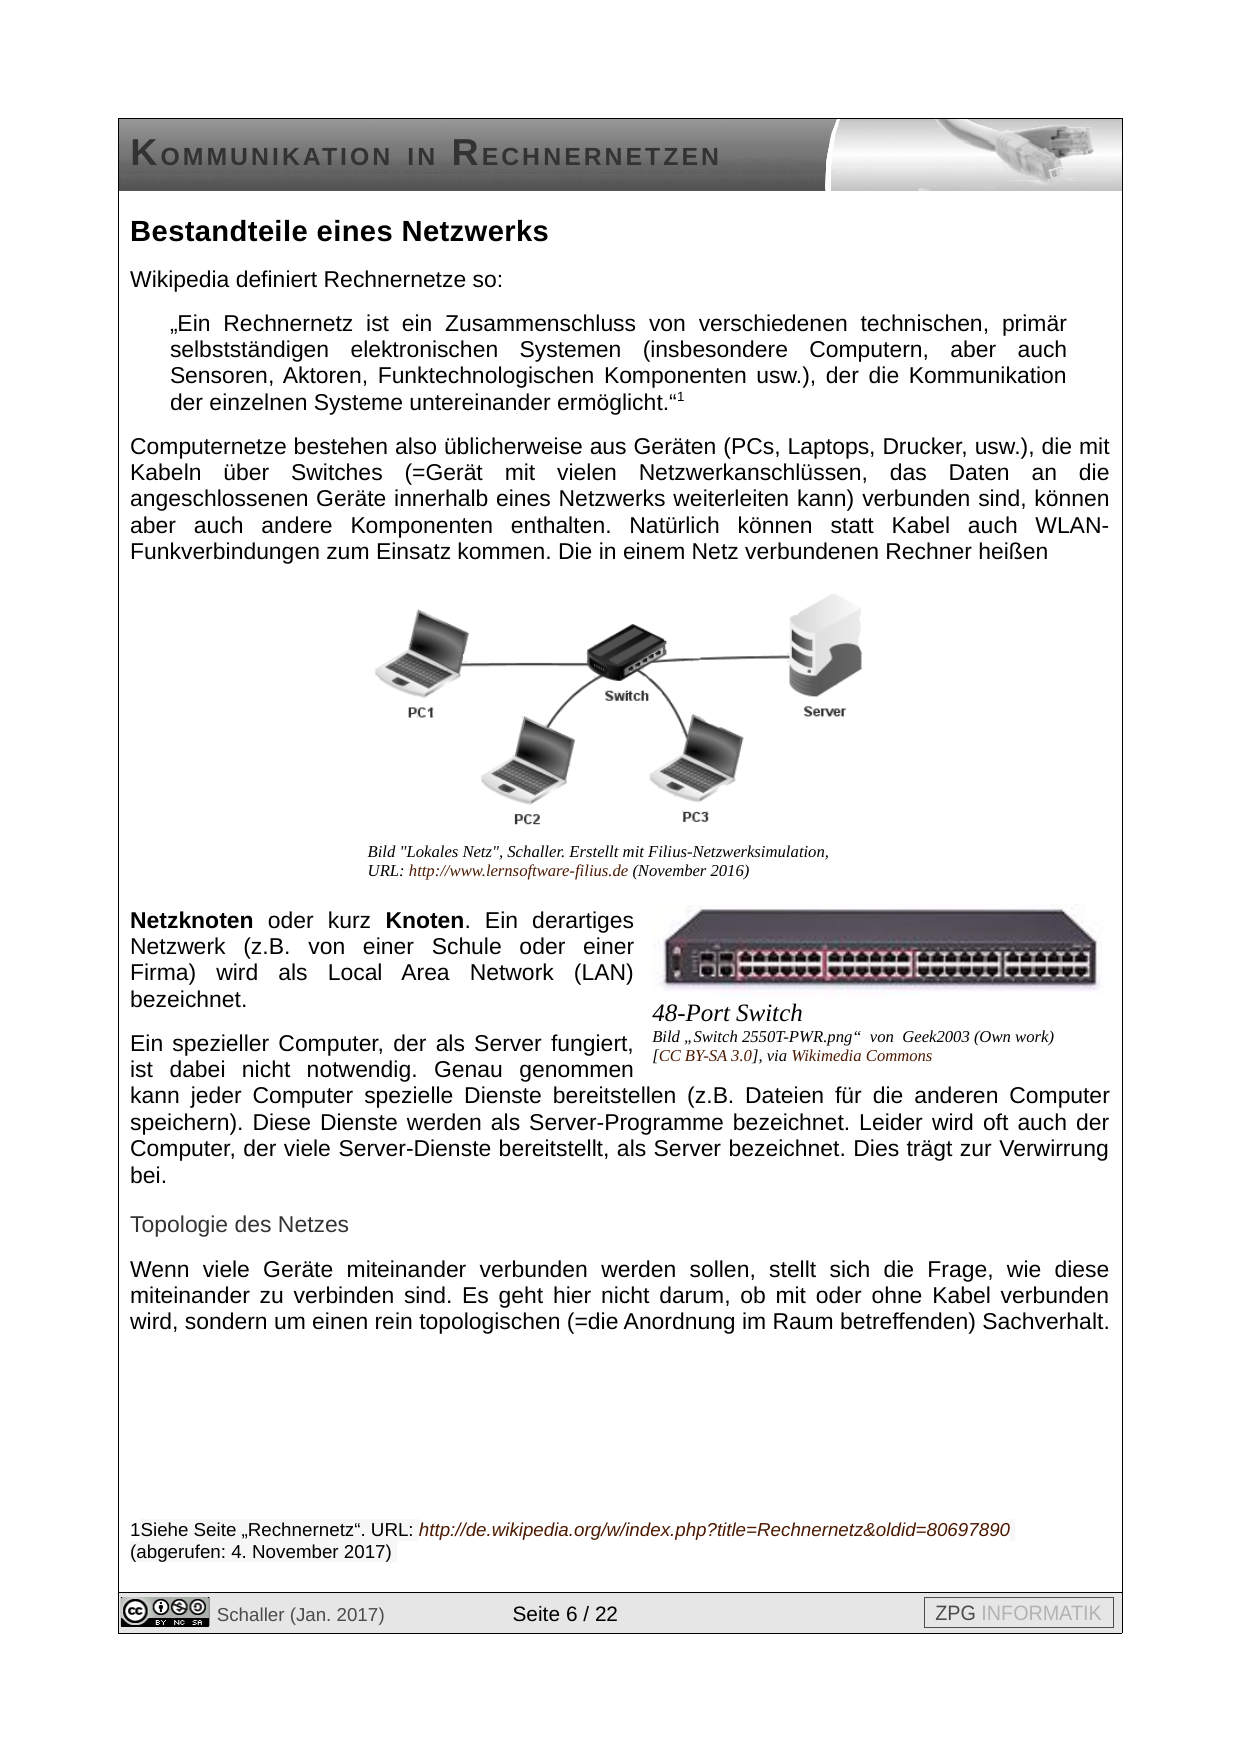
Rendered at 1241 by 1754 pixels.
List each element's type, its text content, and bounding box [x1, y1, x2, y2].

text Topologie des Netzes [130, 1211, 1110, 1238]
text [652, 1065, 1110, 1079]
picture [367, 583, 880, 842]
text „Ein Rechnernetz ist ein Zusammenschluss von verschiedenen technischen, primär selbstständigen elektronischen Systemen (insbesondere Computern, aber auch Sensoren, Aktoren, Funktechnologischen Komponenten usw.), der die Kommunikation der einzelnen Systeme untereinander ermöglicht.“ [170, 309, 1067, 415]
text Bild "Lokales Netz", Schaller. Erstellt mit Filius-Netzwerksimulation, URL: http://www.lernsoftware-filius.de (November 2016) [367, 584, 1000, 880]
picture [120, 1597, 210, 1627]
picture [119, 119, 1122, 191]
text 48-Port Switch Bild „Switch 2550T-PWR.png“ von Geek2003 (Own work) [CC BY-SA 3.0], via Wikimedia Commons [652, 998, 1110, 1065]
text Wikipedia definiert Rechnernetze so: [130, 266, 1110, 292]
picture [652, 904, 1111, 998]
text Ein spezieller Computer, der als Server fungiert, ist dabei nicht notwendig. Genau genommen kann jeder Computer spezielle Dienste bereitstellen (z.B. Dateien für die anderen Computer speichern). Diese Dienste werden als Server-Programme bezeichnet. Leider wird oft auch der Computer, der viele Server-Dienste bereitstellt, als Server bezeichnet. Dies trägt zur Verwirrung bei. [130, 1030, 1110, 1188]
text Computernetze bestehen also üblicherweise aus Geräten (PCs, Laptops, Drucker, usw.), die mit Kabeln über Switches (=Gerät mit vielen Netzwerkanschlüssen, das Daten an die angeschlossenen Geräte innerhalb eines Netzwerks weiterleiten kann) verbunden sind, können aber auch andere Komponenten enthalten. Natürlich können statt Kabel auch WLAN-Funkverbindungen zum Einsatz kommen. Die in einem Netz verbundenen Rechner heißen [130, 433, 1110, 564]
text Netzknoten oder kurz Knoten. Ein derartiges Netzwerk (z.B. von einer Schule oder einer Firma) wird als Local Area Network (LAN) bezeichnet. [130, 582, 1110, 1012]
text Bestandteile eines Netzwerks [130, 214, 1110, 248]
text Wenn viele Geräte miteinander verbunden werden sollen, stellt sich die Frage, wie diese miteinander zu verbinden sind. Es geht hier nicht darum, ob mit oder ohne Kabel verbunden wird, sondern um einen rein topologischen (=die Anordnung im Raum betreffenden) Sachverhalt. [130, 1256, 1110, 1334]
text Siehe Seite „Rechnernetz“. URL: http://de.wikipedia.org/w/index.php?title=Rechnernetz&oldid=80697890 (abgerufen: 4. November 2017) [130, 1519, 1110, 1562]
